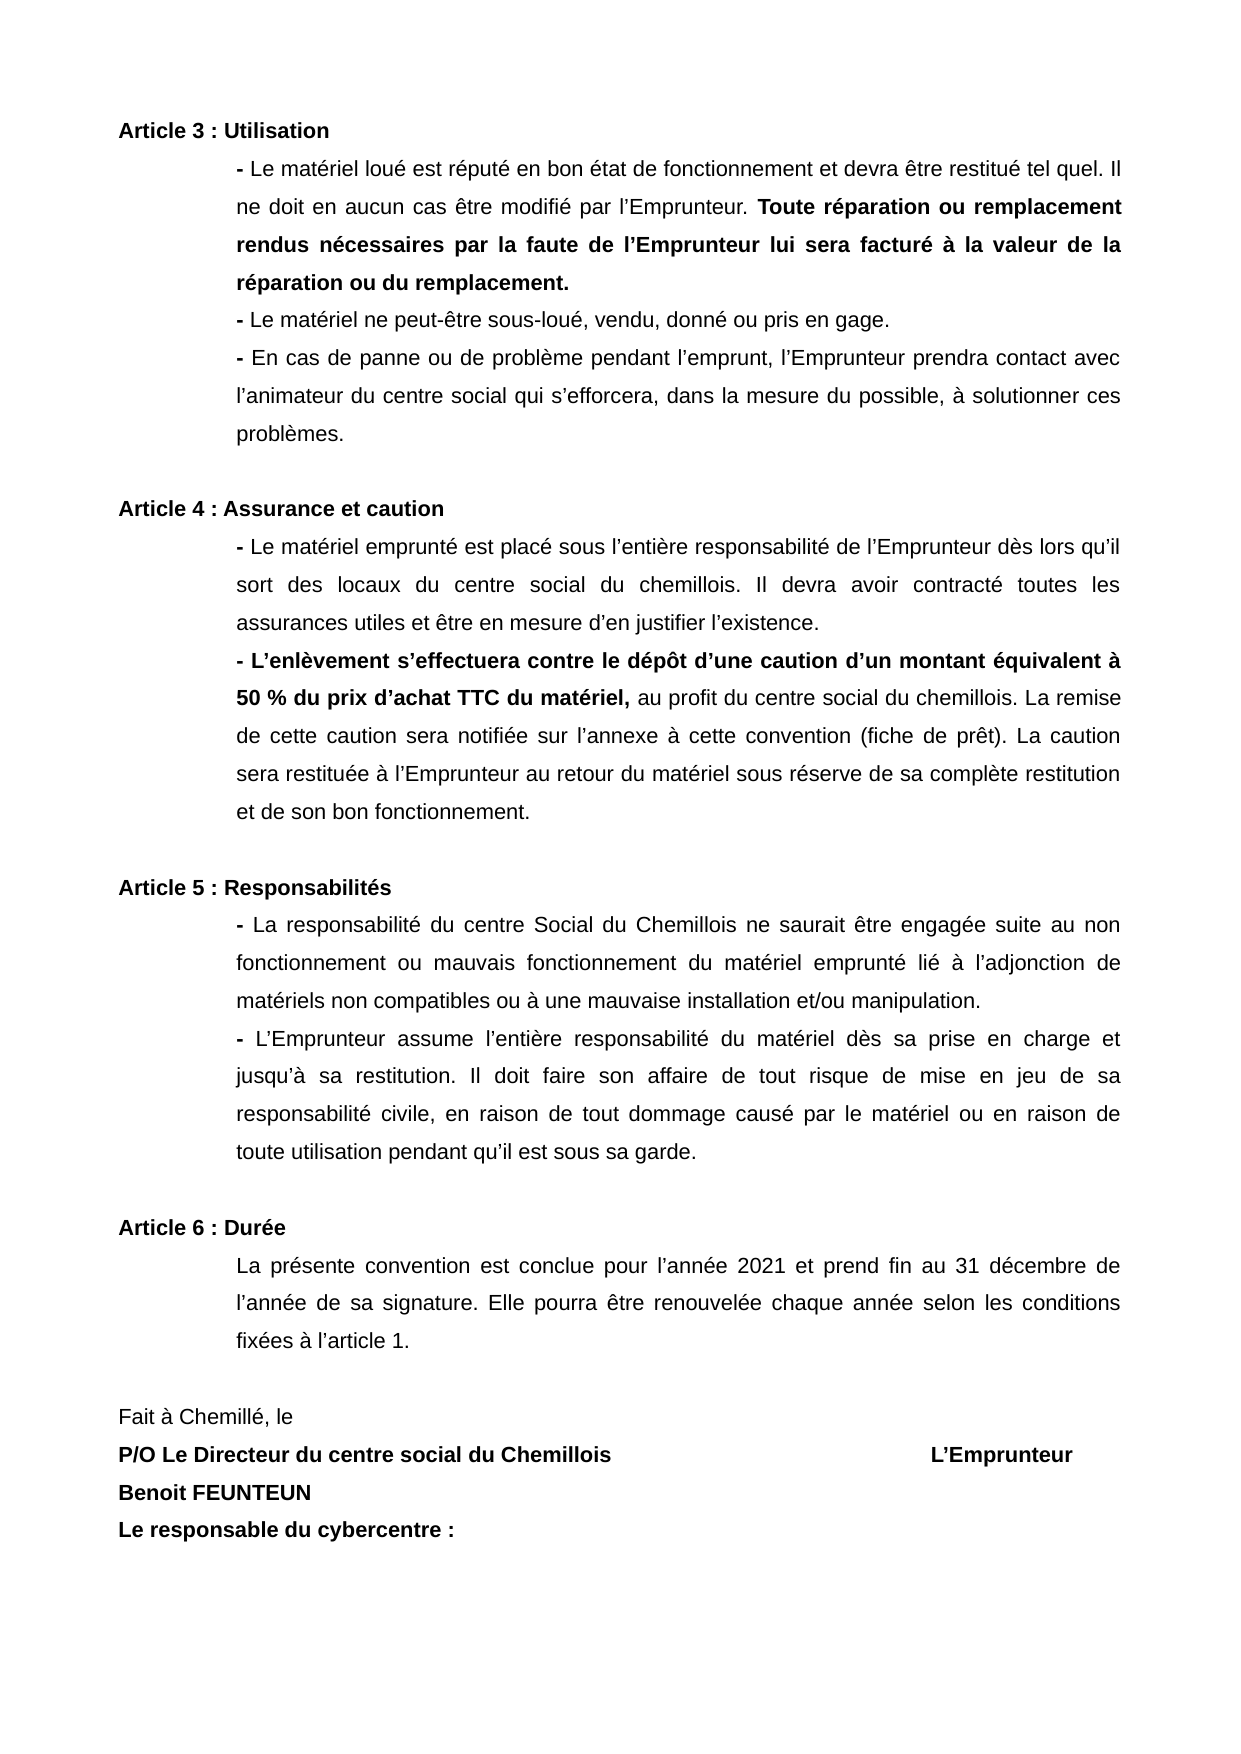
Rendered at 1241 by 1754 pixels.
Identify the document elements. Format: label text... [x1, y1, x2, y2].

text Article 4 : Assurance et caution [118, 496, 1122, 521]
text Benoit FEUNTEUN [118, 1479, 1122, 1504]
list - L’enlèvement s’effectuera contre le dépôt d’une caution d’un montant équivalent à 50 % du prix d’achat TTC du matériel, au profit du centre social du chemillois. La remise de cette caution sera notifiée sur l’annexe à cette convention (fiche de prêt). La caution sera restituée à l’Emprunteur au retour du matériel sous réserve de sa complète restitution et de son bon fonctionnement. [236, 647, 1122, 824]
text La présente convention est conclue pour l’année 2021 et prend fin au 31 décembre de l’année de sa signature. Elle pourra être renouvelée chaque année selon les conditions fixées à l’article 1. [236, 1252, 1122, 1353]
text P/O Le Directeur du centre social du Chemillois L’Emprunteur [118, 1442, 1122, 1467]
text - La responsabilité du centre Social du Chemillois ne saurait être engagée suite au non fonctionnement ou mauvais fonctionnement du matériel emprunté lié à l’adjonction de matériels non compatibles ou à une mauvaise installation et/ou manipulation. [236, 912, 1122, 1013]
text Article 5 : Responsabilités [118, 874, 1122, 899]
text - Le matériel loué est réputé en bon état de fonctionnement et devra être restitué tel quel. Il ne doit en aucun cas être modifié par l’Emprunteur. Toute réparation ou remplacement rendus nécessaires par la faute de l’Emprunteur lui sera facturé à la valeur de la réparation ou du remplacement. [236, 156, 1122, 294]
text Article 6 : Durée [118, 1215, 1122, 1240]
text Le responsable du cybercentre : [118, 1517, 1122, 1542]
text - L’Emprunteur assume l’entière responsabilité du matériel dès sa prise en charge et jusqu’à sa restitution. Il doit faire son affaire de tout risque de mise en jeu de sa responsabilité civile, en raison de tout dommage causé par le matériel ou en raison de toute utilisation pendant qu’il est sous sa garde. [236, 1026, 1122, 1164]
text Article 3 : Utilisation [118, 118, 1122, 143]
text - Le matériel emprunté est placé sous l’entière responsabilité de l’Emprunteur dès lors qu’il sort des locaux du centre social du chemillois. Il devra avoir contracté toutes les assurances utiles et être en mesure d’en justifier l’existence. [236, 534, 1122, 635]
text - Le matériel ne peut-être sous-loué, vendu, donné ou pris en gage. [236, 307, 1122, 332]
text - En cas de panne ou de problème pendant l’emprunt, l’Emprunteur prendra contact avec l’animateur du centre social qui s’efforcera, dans la mesure du possible, à solutionner ces problèmes. [236, 345, 1122, 446]
text Fait à Chemillé, le [118, 1404, 1122, 1429]
